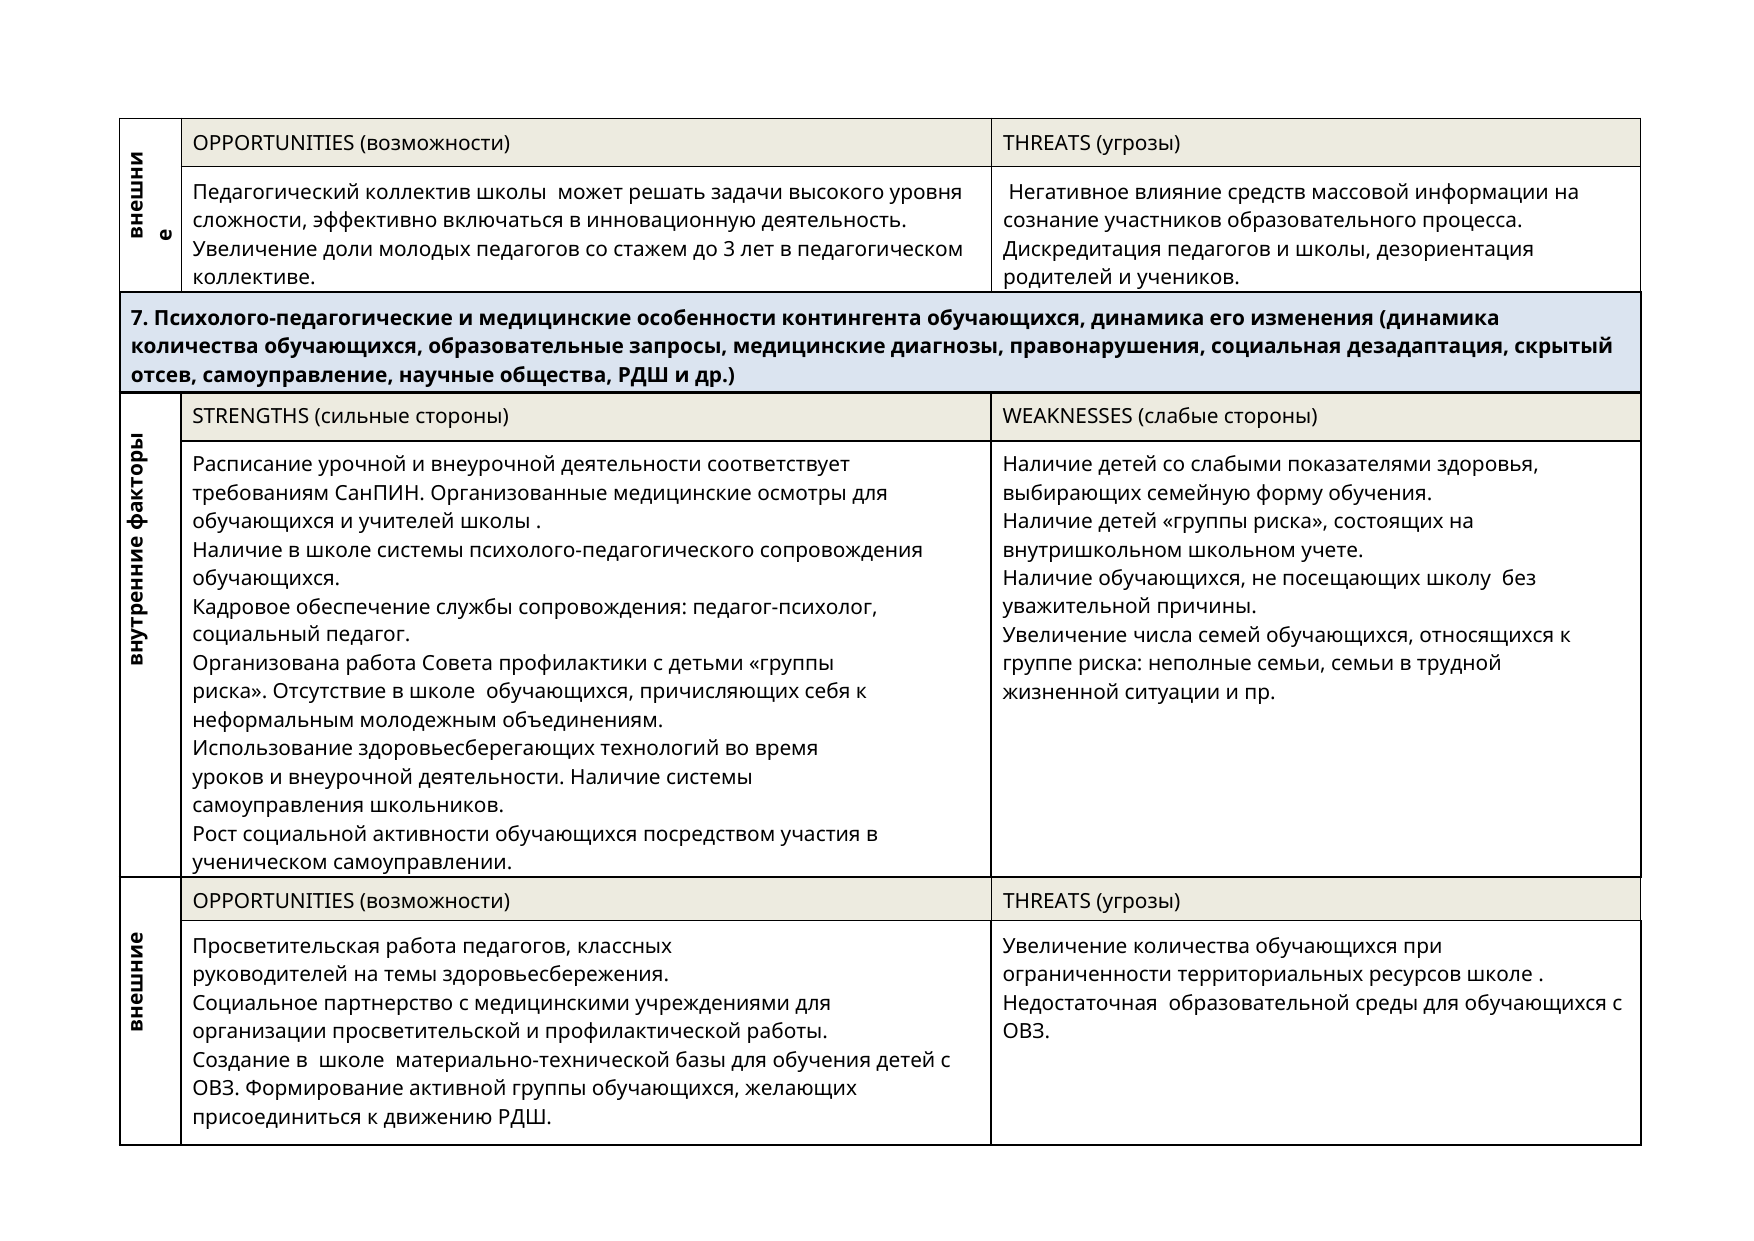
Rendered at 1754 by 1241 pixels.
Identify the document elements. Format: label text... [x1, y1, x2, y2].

table_cell OPPORTUNITIES (возможности) [182, 878, 991, 920]
table_cell WEAKNESSES (слабые стороны) [992, 394, 1640, 440]
table_cell внешние факторы [121, 878, 180, 1144]
table_cell 7. Психолого-педагогические и медицинские особенности контингента обучающихся, динамика его изменения (динамика количества обучающихся, образовательные запросы, медицинские диагнозы, правонарушения, социальная дезадаптация, скрытый отсев, самоуправление, научные общества, РДШ и др.) [121, 293, 1640, 391]
table_cell внутренние факторы [121, 394, 180, 876]
table_cell Расписание урочной и внеурочной деятельности соответствует требованиям СанПИН. Организованные медицинские осмотры для обучающихся и учителей школы . Наличие в школе системы психолого-педагогического сопровождения обучающихся. Кадровое обеспечение службы сопровождения: педагог-психолог, социальный педагог. Организована работа Совета профилактики с детьми «группы риска». Отсутствие в школе обучающихся, причисляющих себя к неформальным молодежным объединениям. Использование здоровьесберегающих технологий во время уроков и внеурочной деятельности. Наличие системы самоуправления школьников. Рост социальной активности обучающихся посредством участия в ученическом самоуправлении. [182, 442, 990, 876]
table_header OPPORTUNITIES (возможности) [182, 119, 991, 166]
table_cell Негативное влияние средств массовой информации на сознание участников образовательного процесса. Дискредитация педагогов и школы, дезориентация родителей и учеников. [992, 167, 1640, 291]
table_cell STRENGTHS (сильные стороны) [182, 394, 990, 440]
table_cell Наличие детей со слабыми показателями здоровья, выбирающих семейную форму обучения. Наличие детей «группы риска», состоящих на внутришкольном школьном учете. Наличие обучающихся, не посещающих школу без уважительной причины. Увеличение числа семей обучающихся, относящихся к группе риска: неполные семьи, семьи в трудной жизненной ситуации и пр. [992, 442, 1640, 876]
table_header внешние факторы [120, 119, 181, 291]
table_cell THREATS (угрозы) [992, 878, 1640, 920]
table_cell Просветительская работа педагогов, классных руководителей на темы здоровьесбережения. Социальное партнерство с медицинскими учреждениями для организации просветительской и профилактической работы. Создание в школе материально-технической базы для обучения детей с ОВЗ. Формирование активной группы обучающихся, желающих присоединиться к движению РДШ. Увеличение доли обучающихся, заинтересованных в удовлетворении своих образовательных запросов в формате онлайн-обучения. [182, 921, 990, 1144]
table_cell Увеличение количества обучающихся при ограниченности территориальных ресурсов школе . Недостаточная образовательной среды для обучающихся с ОВЗ. [992, 921, 1640, 1144]
table_header THREATS (угрозы) [992, 119, 1640, 166]
table_cell Педагогический коллектив школы может решать задачи высокого уровня сложности, эффективно включаться в инновационную деятельность. Увеличение доли молодых педагогов со стажем до 3 лет в педагогическом коллективе. [182, 167, 991, 291]
